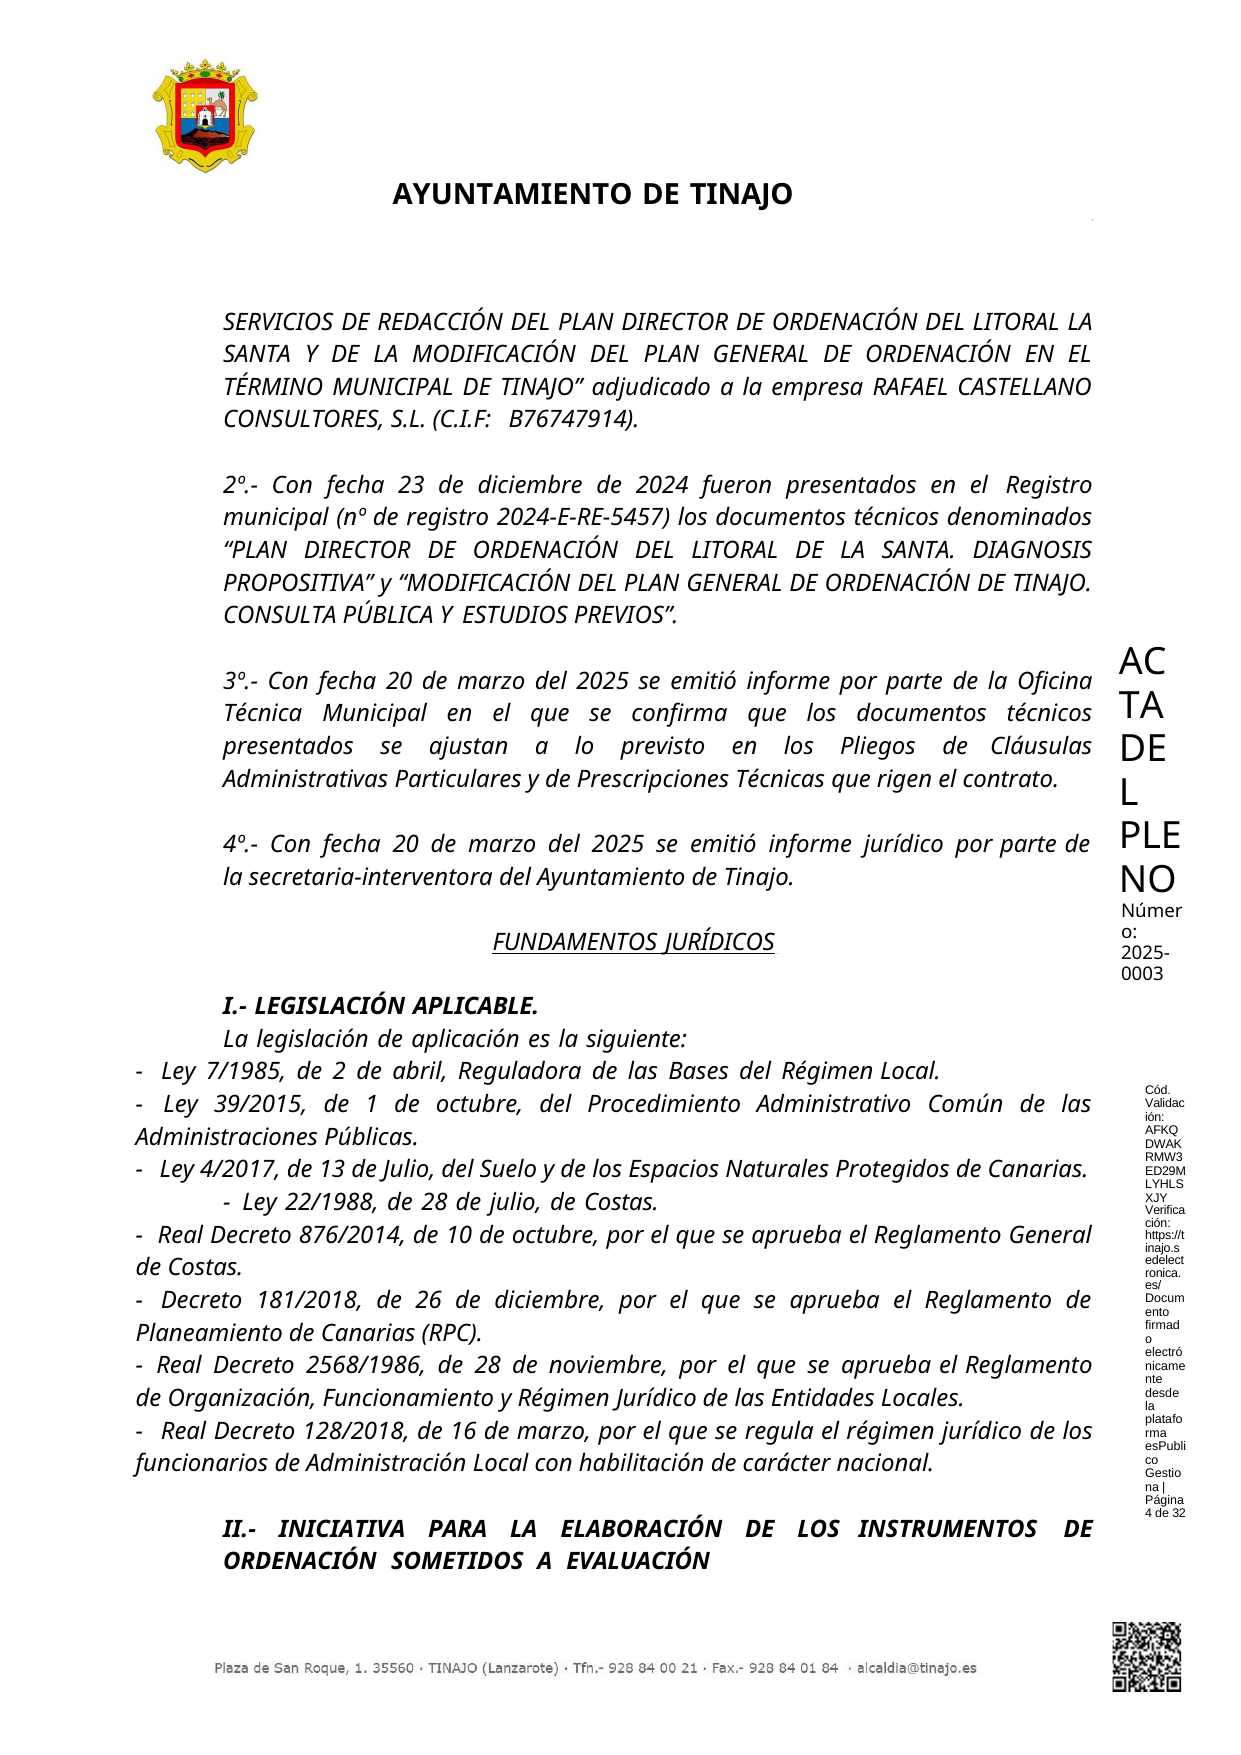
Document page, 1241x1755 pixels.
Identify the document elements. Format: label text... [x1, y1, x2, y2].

text I.- LEGISLACIÓN APLICABLE. [223, 989, 1105, 1021]
text Verificación: https://tinajo.sedelectronica.es/ [1145, 1205, 1186, 1292]
text 4º.- Con fecha 20 de marzo del 2025 se emitió informe jurídico por parte de la secretaria-interventora del Ayuntamiento de Tinajo. [223, 827, 1091, 892]
list Ley 7/1985, de 2 de abril, Reguladora de las Bases del Régimen Local. [135, 1054, 1092, 1087]
text La legislación de aplicación es la siguiente: [223, 1022, 1105, 1054]
text SERVICIOS DE REDACCIÓN DEL PLAN DIRECTOR DE ORDENACIÓN DEL LITORAL LA SANTA Y DE LA MODIFICACIÓN DEL PLAN GENERAL DE ORDENACIÓN EN EL TÉRMINO MUNICIPAL DE TINAJO” adjudicado a la empresa RAFAEL CASTELLANO CONSULTORES, S.L. (C.I.F: B76747914). [223, 304, 1092, 435]
list Real Decreto 128/2018, de 16 de marzo, por el que se regula el régimen jurídico de los funcionarios de Administración Local con habilitación de carácter nacional. [135, 1413, 1092, 1479]
text FUNDAMENTOS JURÍDICOS [492, 925, 1105, 957]
list Ley 22/1988, de 28 de julio, de Costas. [223, 1185, 1105, 1217]
text Cód. Validación: AFKQDWAKRMW3ED29MLYHLSXJY [1145, 1084, 1186, 1205]
list Real Decreto 876/2014, de 10 de octubre, por el que se aprueba el Reglamento General de Costas. [135, 1217, 1092, 1283]
list Real Decreto 2568/1986, de 28 de noviembre, por el que se aprueba el Reglamento de Organización, Funcionamiento y Régimen Jurídico de las Entidades Locales. [135, 1348, 1093, 1413]
text Documento firmado electrónicamente desde la plataforma esPublico Gestiona | Página 4 de 32 [1145, 1292, 1186, 1521]
list Decreto 181/2018, de 26 de diciembre, por el que se aprueba el Reglamento de Planeamiento de Canarias (RPC). [135, 1283, 1091, 1348]
list Ley 39/2015, de 1 de octubre, del Procedimiento Administrativo Común de las Administraciones Públicas. [135, 1087, 1092, 1152]
text 3º.- Con fecha 20 de marzo del 2025 se emitió informe por parte de la Oficina Técnica Municipal en el que se confirma que los documentos técnicos presentados se ajustan a lo previsto en los Pliegos de Cláusulas Administrativas Particulares y de Prescripciones Técnicas que rigen el contrato. [223, 664, 1092, 794]
text ACTA DEL PLENO [1119, 640, 1186, 901]
text Número: 2025-0003 Fecha: 29/10/2025 [1121, 901, 1186, 985]
text 2º.- Con fecha 23 de diciembre de 2024 fueron presentados en el Registro municipal (nº de registro 2024-E-RE-5457) los documentos técnicos denominados “PLAN DIRECTOR DE ORDENACIÓN DEL LITORAL DE LA SANTA. DIAGNOSIS PROPOSITIVA” y “MODIFICACIÓN DEL PLAN GENERAL DE ORDENACIÓN DE TINAJO. CONSULTA PÚBLICA Y ESTUDIOS PREVIOS”. [223, 468, 1093, 631]
list Ley 4/2017, de 13 de Julio, del Suelo y de los Espacios Naturales Protegidos de Canarias. [135, 1152, 1091, 1185]
text II.- INICIATIVA PARA LA ELABORACIÓN DE LOS INSTRUMENTOS DE ORDENACIÓN SOMETIDOS A EVALUACIÓN [223, 1512, 1093, 1577]
